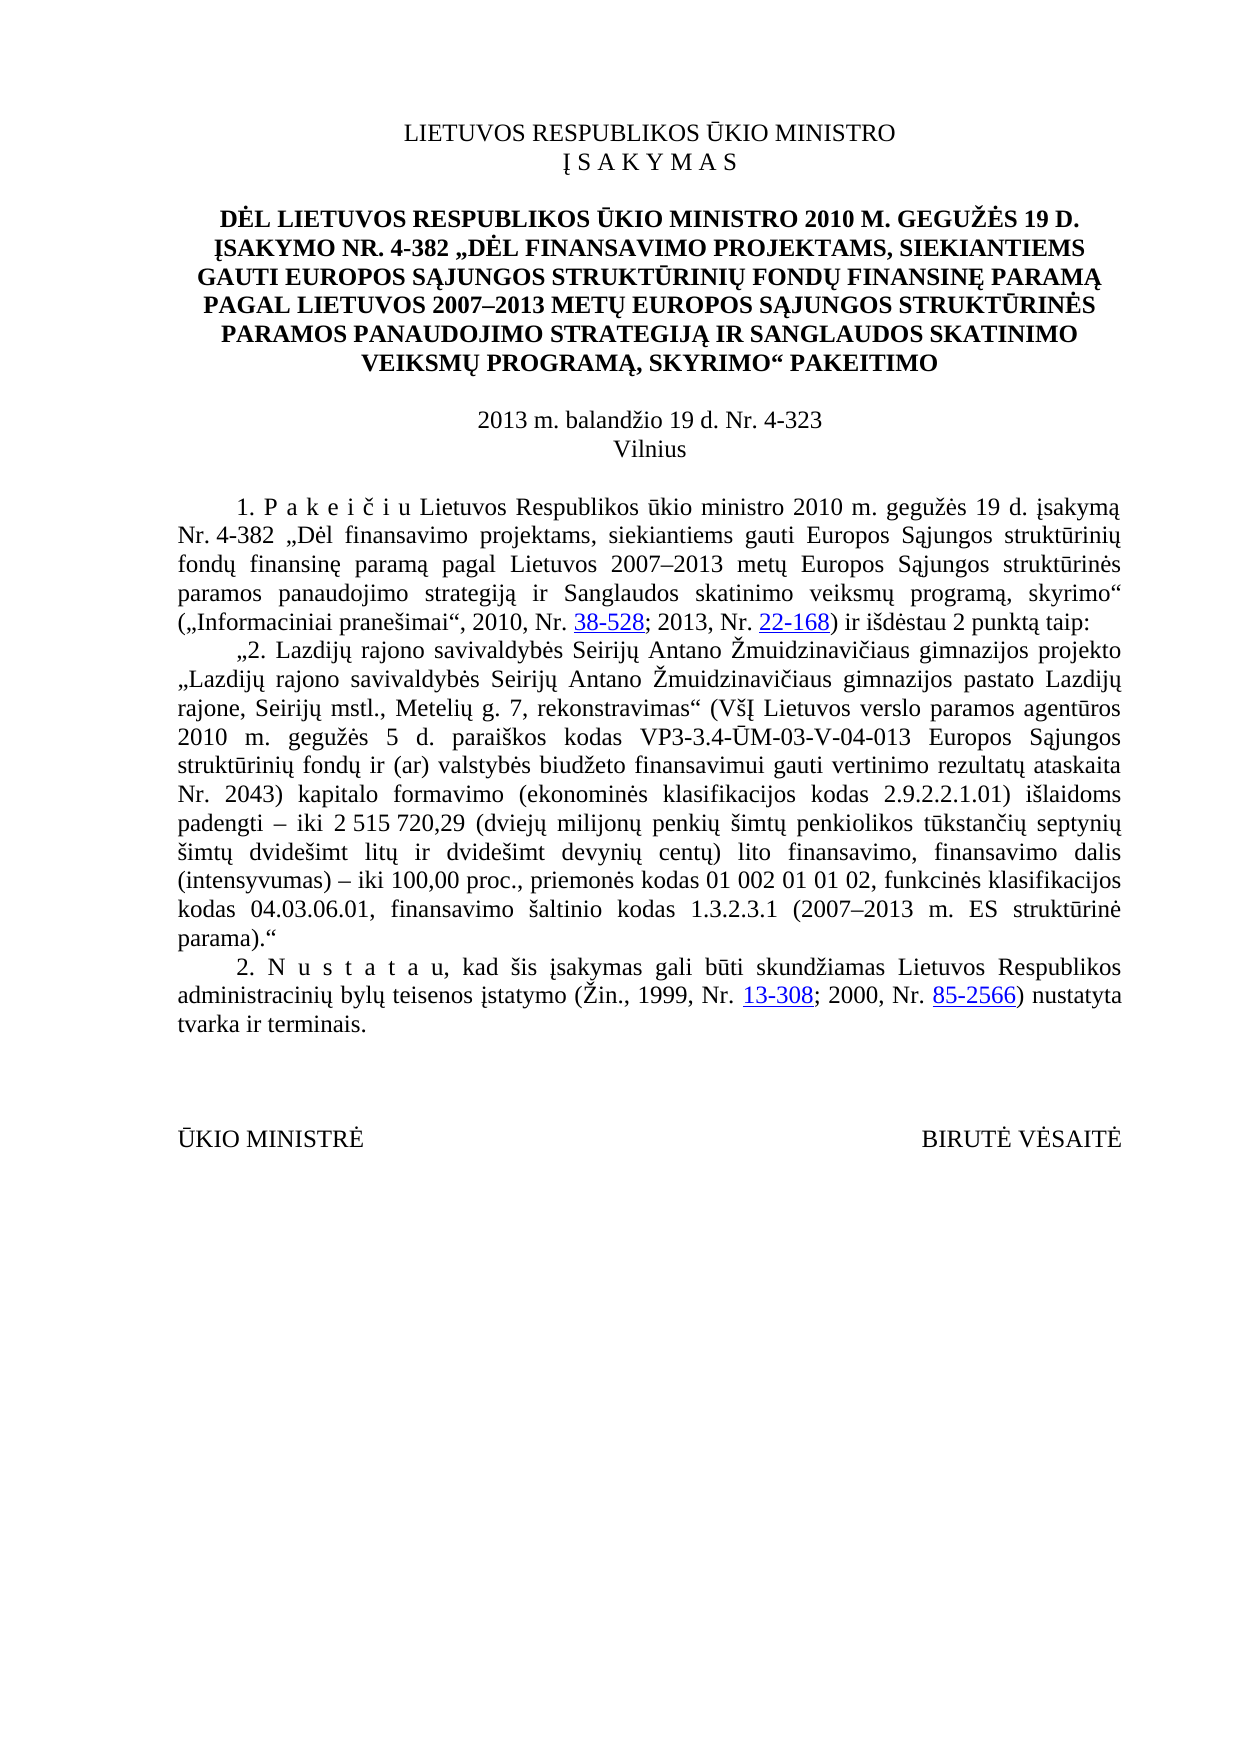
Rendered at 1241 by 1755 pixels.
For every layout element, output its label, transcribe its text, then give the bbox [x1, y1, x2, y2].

text „2. Lazdijų rajono savivaldybės Seirijų Antano Žmuidzinavičiaus gimnazijos projekto „Lazdijų rajono savivaldybės Seirijų Antano Žmuidzinavičiaus gimnazijos pastato Lazdijų rajone, Seirijų mstl., Metelių g. 7, rekonstravimas“ (VšĮ Lietuvos verslo paramos agentūros 2010 m. gegužės 5 d. paraiškos kodas VP3-3.4-ŪM-03-V-04-013 Europos Sąjungos struktūrinių fondų ir (ar) valstybės biudžeto finansavimui gauti vertinimo rezultatų ataskaita Nr. 2043) kapitalo formavimo (ekonominės klasifikacijos kodas 2.9.2.2.1.01) išlaidoms padengti – iki 2 515 720,29 (dviejų milijonų penkių šimtų penkiolikos tūkstančių septynių šimtų dvidešimt litų ir dvidešimt devynių centų) lito finansavimo, finansavimo dalis (intensyvumas) – iki 100,00 proc., priemonės kodas 01 002 01 01 02, funkcinės klasifikacijos kodas 04.03.06.01, finansavimo šaltinio kodas 1.3.2.3.1 (2007–2013 m. ES struktūrinė parama).“ [177, 636, 1122, 952]
text 2013 m. balandžio 19 d. Nr. 4-323 [177, 406, 1122, 434]
text Vilnius [177, 434, 1122, 463]
text LIETUVOS RESPUBLIKOS ŪKIO MINISTRO [177, 118, 1122, 147]
text Ūkio ministrė Birutė Vėsaitė [177, 1124, 1122, 1153]
text DĖL lietuvos respublikos ŪKIO MINISTRO 2010 M. gegužės 19 D. ĮSAKYMO NR. 4-382 „DĖL FINANSAVIMO PROJEKTAMS, SIEKIANTIEMS GAUTI EUROPOS SĄJUNGOS STRUKTŪRINIŲ FONDŲ FINANSINĘ PARAMĄ PAGAL LIETUVOS 2007–2013 METŲ EUROPOS SĄJUNGOS STRUKTŪRINĖS PARAMOS pANAUDOJIMO STRATEGIJĄ IR SANGLAUDOS SKATINIMO VEIKSMŲ PROGRAMĄ, SKYRIMO“ PAKEITIMO [177, 204, 1122, 377]
text 2. N u s t a t a u, kad šis įsakymas gali būti skundžiamas Lietuvos Respublikos administracinių bylų teisenos įstatymo (Žin., 1999, Nr. 13-308; 2000, Nr. 85-2566) nustatyta tvarka ir terminais. [177, 952, 1122, 1038]
text Į S A K Y M A S [177, 147, 1122, 176]
text 1. P a k e i č i u Lietuvos Respublikos ūkio ministro 2010 m. gegužės 19 d. įsakymą Nr. 4-382 „Dėl finansavimo projektams, siekiantiems gauti Europos Sąjungos struktūrinių fondų finansinę paramą pagal Lietuvos 2007–2013 metų Europos Sąjungos struktūrinės paramos panaudojimo strategiją ir Sanglaudos skatinimo veiksmų programą, skyrimo“ („Informaciniai pranešimai“, 2010, Nr. 38-528; 2013, Nr. 22-168) ir išdėstau 2 punktą taip: [177, 492, 1122, 636]
